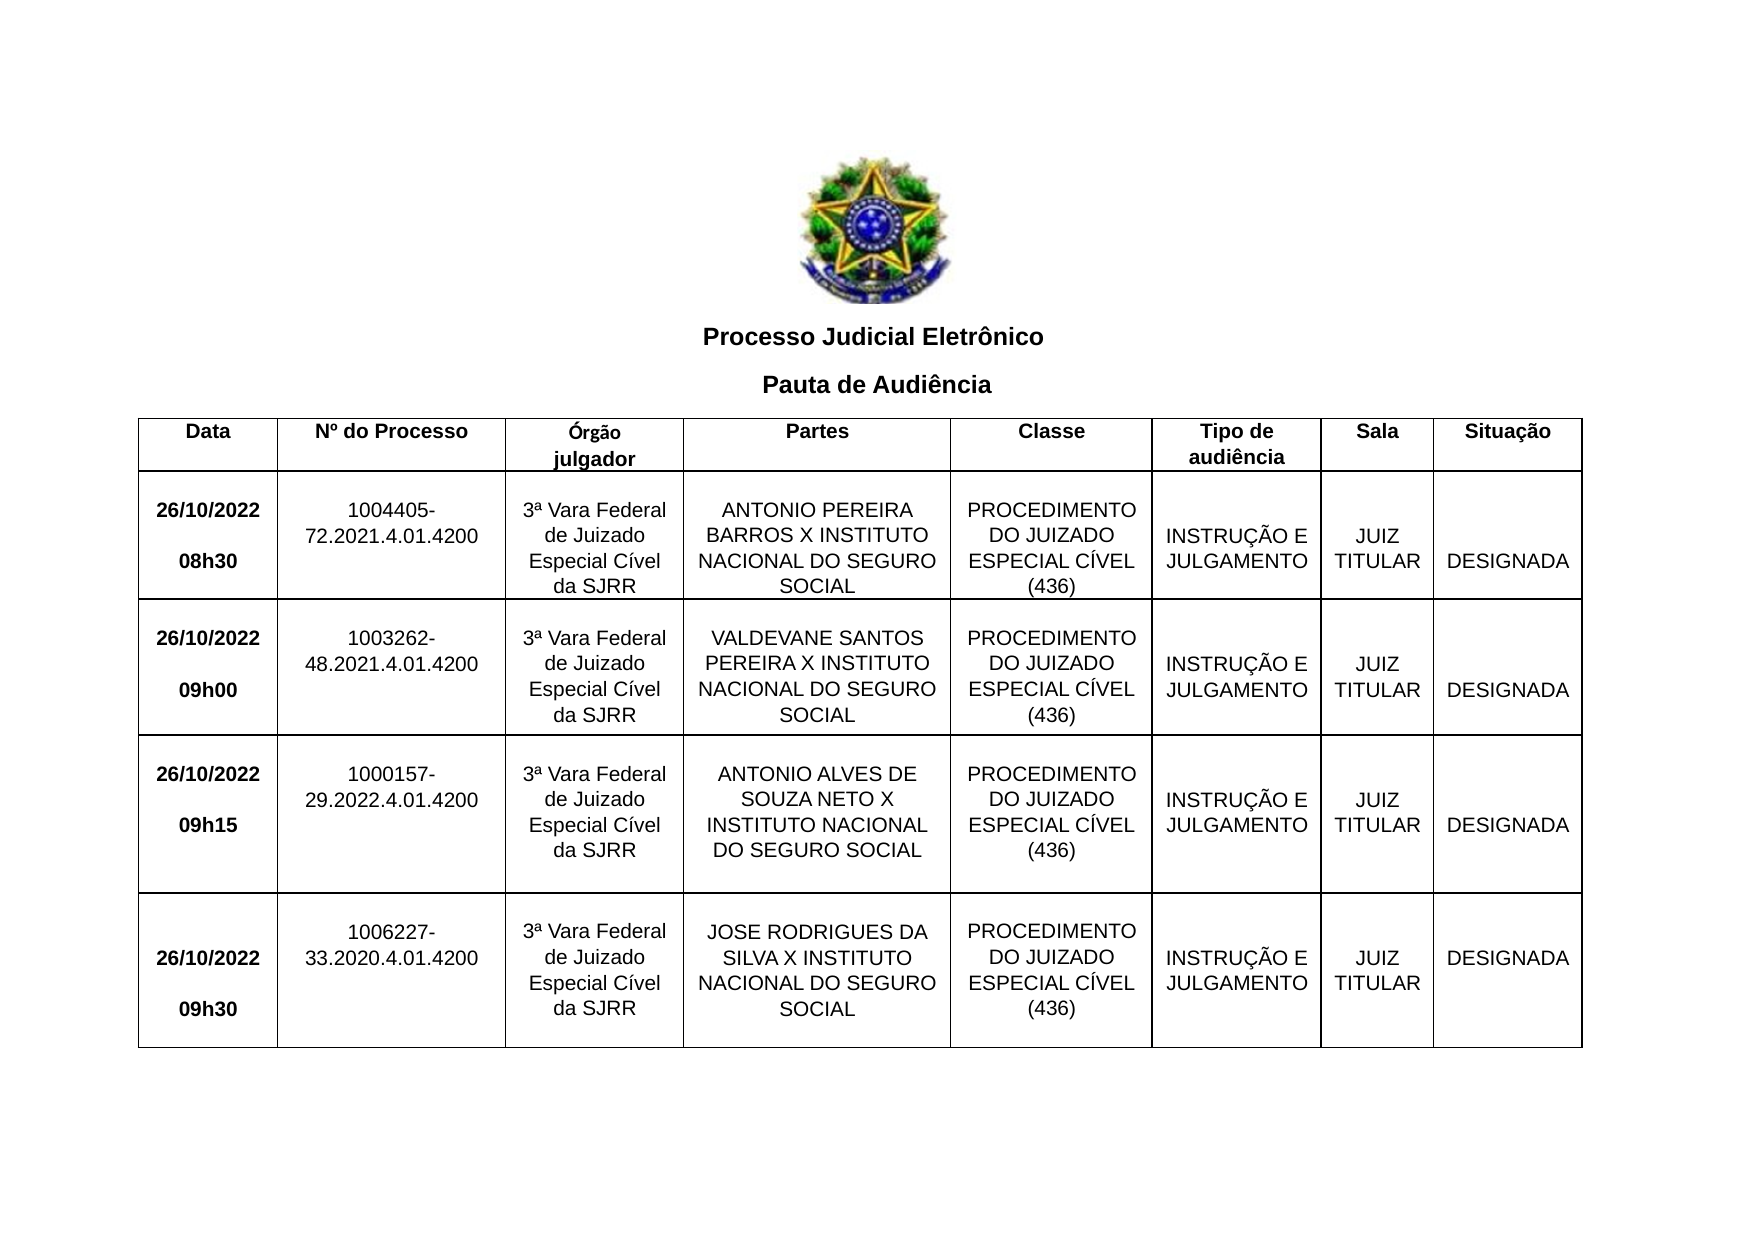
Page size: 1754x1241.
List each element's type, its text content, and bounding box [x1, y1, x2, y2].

table_header Data [139, 419, 277, 470]
table_cell 3ª Vara Federal de Juizado Especial Cível da SJRR [506, 736, 683, 892]
table_cell INSTRUÇÃO E JULGAMENTO [1153, 894, 1320, 1047]
table_cell 3ª Vara Federal de Juizado Especial Cível da SJRR [506, 600, 683, 734]
table_cell DESIGNADA [1434, 736, 1581, 892]
table_header Situação [1434, 419, 1581, 470]
text Processo Judicial Eletrônico [150, 322, 1604, 351]
table_header Partes [684, 419, 950, 470]
text Pauta de Audiência [150, 370, 1604, 398]
table_cell 26/10/2022 09h30 [139, 894, 277, 1047]
table_cell INSTRUÇÃO E JULGAMENTO [1153, 472, 1320, 598]
table_cell JUIZ TITULAR [1322, 600, 1433, 734]
table_header Órgão julgador [506, 419, 683, 470]
table_cell JUIZ TITULAR [1322, 472, 1433, 598]
table_cell 1003262-48.2021.4.01.4200 [278, 600, 505, 734]
table_cell DESIGNADA [1434, 894, 1581, 1047]
table_cell 26/10/2022 09h00 [139, 600, 277, 734]
table_cell PROCEDIMENTO DO JUIZADO ESPECIAL CÍVEL (436) [951, 600, 1151, 734]
table_cell INSTRUÇÃO E JULGAMENTO [1153, 600, 1320, 734]
table_cell DESIGNADA [1434, 600, 1581, 734]
table_cell PROCEDIMENTO DO JUIZADO ESPECIAL CÍVEL (436) [951, 472, 1151, 598]
picture [797, 150, 957, 304]
table_header Tipo de audiência [1153, 419, 1320, 470]
table_header Classe [951, 419, 1151, 470]
table_cell 1004405-72.2021.4.01.4200 [278, 472, 505, 598]
table_cell PROCEDIMENTO DO JUIZADO ESPECIAL CÍVEL (436) [951, 736, 1151, 892]
table_cell VALDEVANE SANTOS PEREIRA X INSTITUTO NACIONAL DO SEGURO SOCIAL [684, 600, 950, 734]
table_cell JUIZ TITULAR [1322, 894, 1433, 1047]
table_cell ANTONIO PEREIRA BARROS X INSTITUTO NACIONAL DO SEGURO SOCIAL [684, 472, 950, 598]
table_cell ANTONIO ALVES DE SOUZA NETO X INSTITUTO NACIONAL DO SEGURO SOCIAL [684, 736, 950, 892]
table_cell JUIZ TITULAR [1322, 736, 1433, 892]
table_cell 26/10/2022 08h30 [139, 472, 277, 598]
table_cell JOSE RODRIGUES DA SILVA X INSTITUTO NACIONAL DO SEGURO SOCIAL [684, 894, 950, 1047]
table_cell 1006227-33.2020.4.01.4200 [278, 894, 505, 1047]
table_cell PROCEDIMENTO DO JUIZADO ESPECIAL CÍVEL (436) [951, 894, 1151, 1047]
table_header Sala [1322, 419, 1433, 470]
table_cell 1000157-29.2022.4.01.4200 [278, 736, 505, 892]
table_cell INSTRUÇÃO E JULGAMENTO [1153, 736, 1320, 892]
table_cell DESIGNADA [1434, 472, 1581, 598]
table_cell 3ª Vara Federal de Juizado Especial Cível da SJRR [506, 472, 683, 598]
table_cell 3ª Vara Federal de Juizado Especial Cível da SJRR [506, 894, 683, 1047]
table_cell 26/10/2022 09h15 [139, 736, 277, 892]
table_header Nº do Processo [278, 419, 505, 470]
